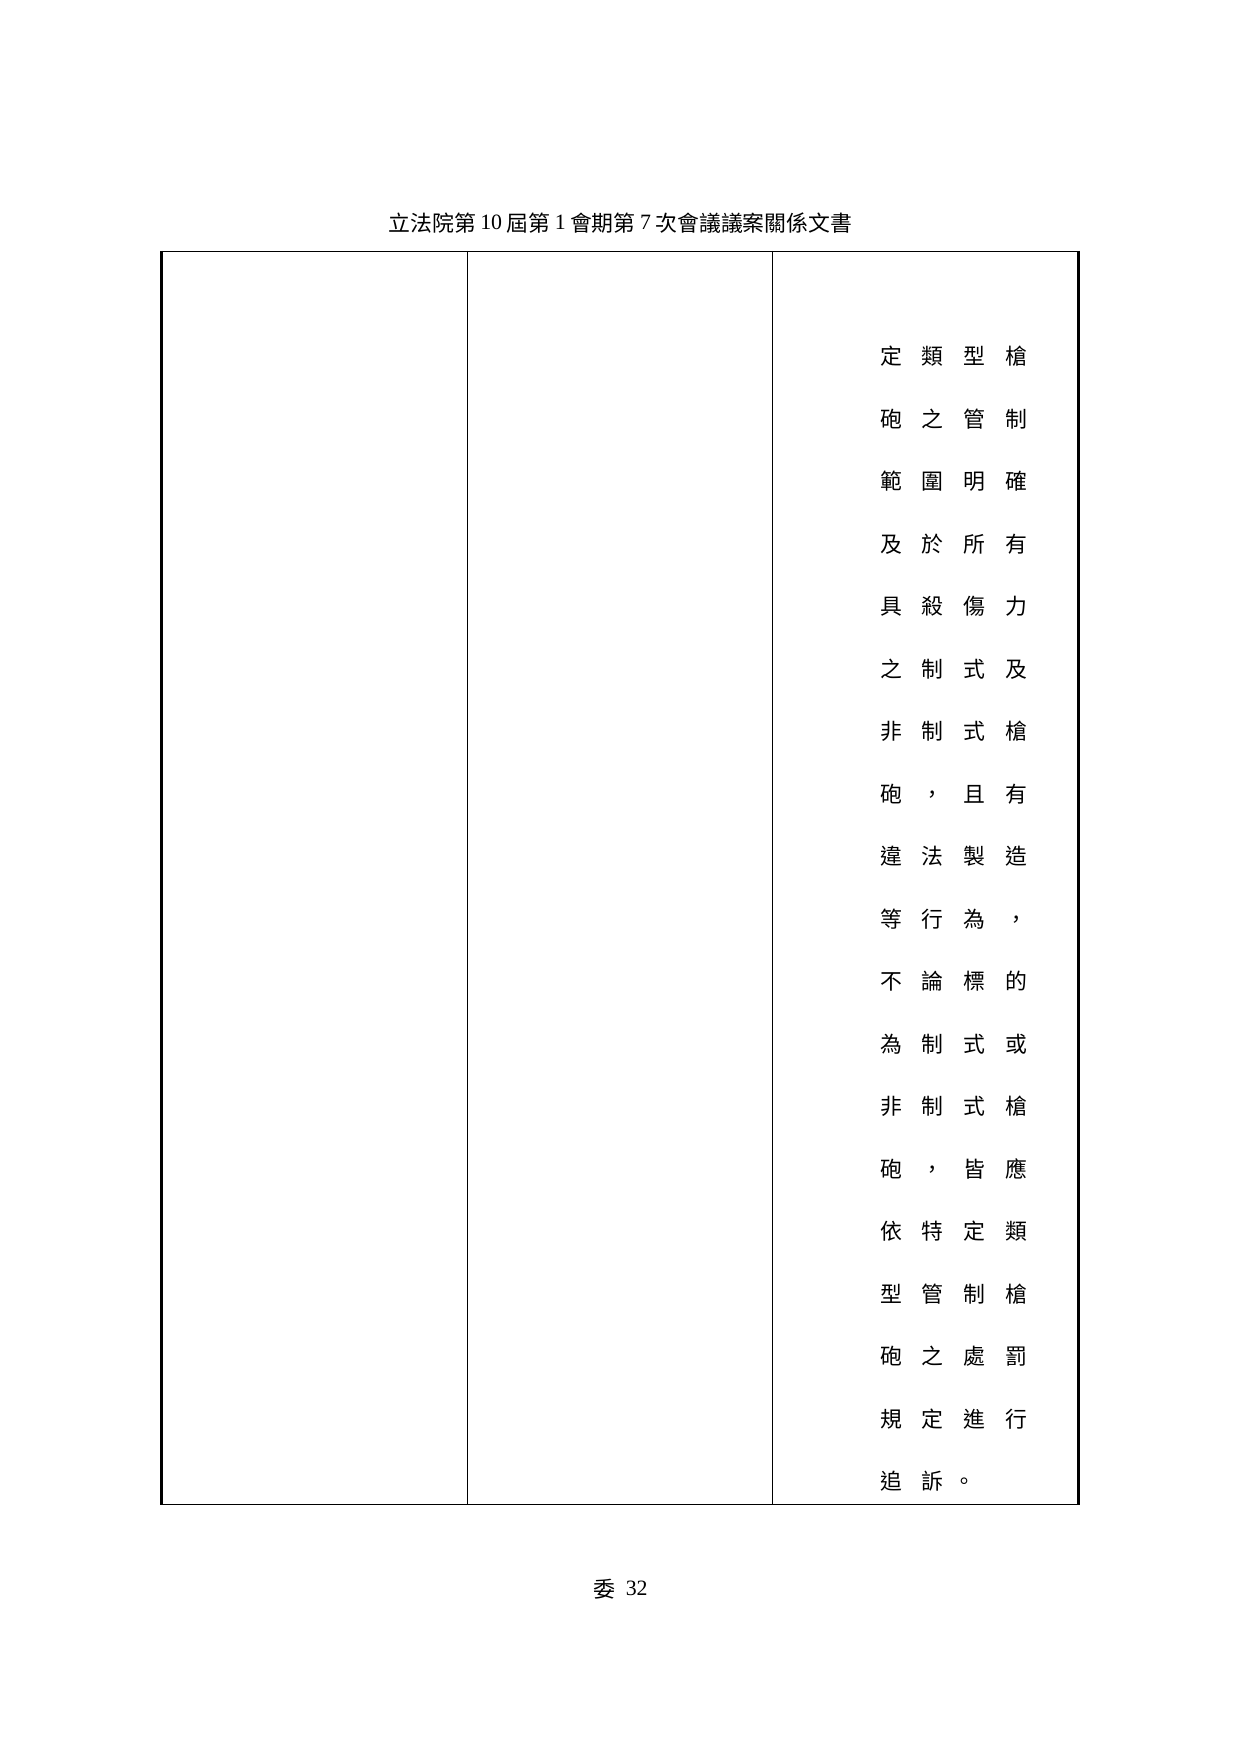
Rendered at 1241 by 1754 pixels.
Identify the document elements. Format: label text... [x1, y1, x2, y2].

table_cell [468, 252, 772, 1504]
table_cell 第四條 本條例所稱槍砲、彈 藥、刀械如下： 一、槍砲：指火砲、肩射武器、機關槍、衝鋒槍、卡柄槍、自動步槍、普通步槍、馬槍、手槍、鋼筆槍、瓦斯槍、麻醉槍、獵槍、空氣槍、魚槍及其他可發射金屬或子彈具有殺傷力之各式槍砲。 二、彈藥：指前款各式槍砲所使用之砲彈、子彈及其他具有殺傷力或破壞性之各類炸彈、爆裂物。 三、刀械：指武士刀、手杖刀、鴛鴦刀、手指虎、鋼（鐵）鞭、扁鑽、匕首（各如附圖例式）及其他經中央主管機關公告查禁，非供正當使用具有殺傷力之刀械。 前項第一款槍砲，包括制式及非制式。制式槍砲，指經各國合法武器工廠，為殺敵、獵物、攻擊、防禦或射擊運動等目的所生產、製造之各類槍砲；非制式槍砲，指制式槍砲以外之各類槍砲。 第一項第一款、第二款槍砲、彈藥，包括其主要組成零件。但無法供組成槍砲、彈藥之用者，不在此限。 槍砲、彈藥主要組成零件種類，由中央主管機關公告之。 [163, 252, 467, 1504]
table_cell 定類型槍砲之管制範圍明確及於所有具殺傷力之制式及非制式槍砲，且有違法製造等行為，不論標的為制式或非制式槍砲，皆應依特定類型管制槍砲之處罰規定進行追訴。 [773, 252, 1077, 1504]
